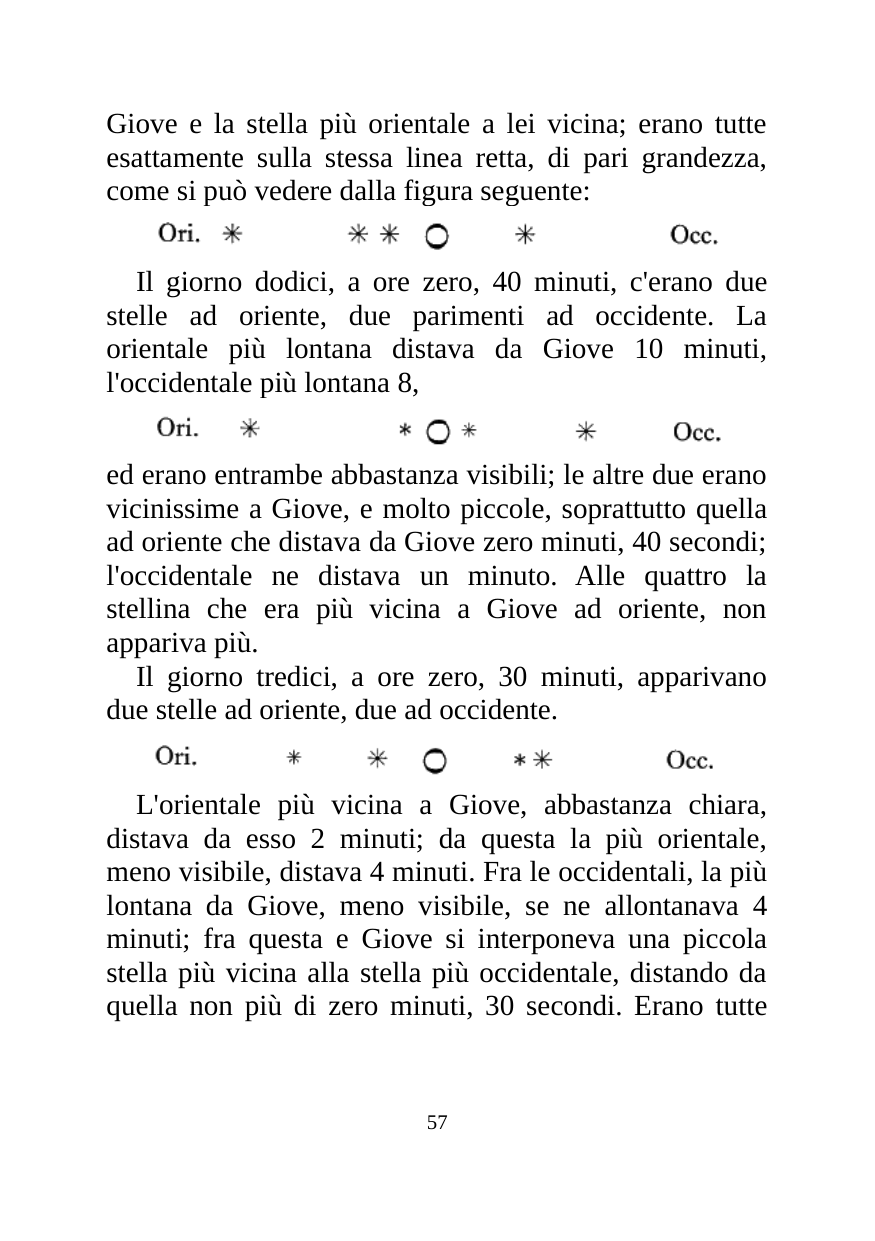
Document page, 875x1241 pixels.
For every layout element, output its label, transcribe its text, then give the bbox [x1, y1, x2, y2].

picture [141, 725, 733, 788]
text Il giorno tredici, a ore zero, 30 minuti, apparivano due stelle ad oriente, due ad occidente. [106, 659, 768, 726]
text ed erano entrambe abbastanza visibili; le altre due erano vicinissime a Giove, e molto piccole, soprattutto quella ad oriente che distava da Giove zero minuti, 40 secondi; l'occidentale ne distava un minuto. Alle quattro la stellina che era più vicina a Giove ad oriente, non appariva più. [106, 398, 768, 659]
text Il giorno dodici, a ore zero, 40 minuti, c'erano due stelle ad oriente, due parimenti ad occidente. La orientale più lontana distava da Giove 10 minuti, l'occidentale più lontana 8, [106, 207, 768, 398]
picture [141, 398, 733, 458]
picture [141, 206, 733, 265]
text Giove e la stella più orientale a lei vicina; erano tutte esattamente sulla stessa linea retta, di pari grandezza, come si può vedere dalla figura seguente: [106, 106, 768, 207]
text L'orientale più vicina a Giove, abbastanza chiara, distava da esso 2 minuti; da questa la più orientale, meno visibile, distava 4 minuti. Fra le occidentali, la più lontana da Giove, meno visibile, se ne allontanava 4 minuti; fra questa e Giove si interponeva una piccola stella più vicina alla stella più occidentale, distando da quella non più di zero minuti, 30 secondi. Erano tutte [106, 726, 768, 1022]
